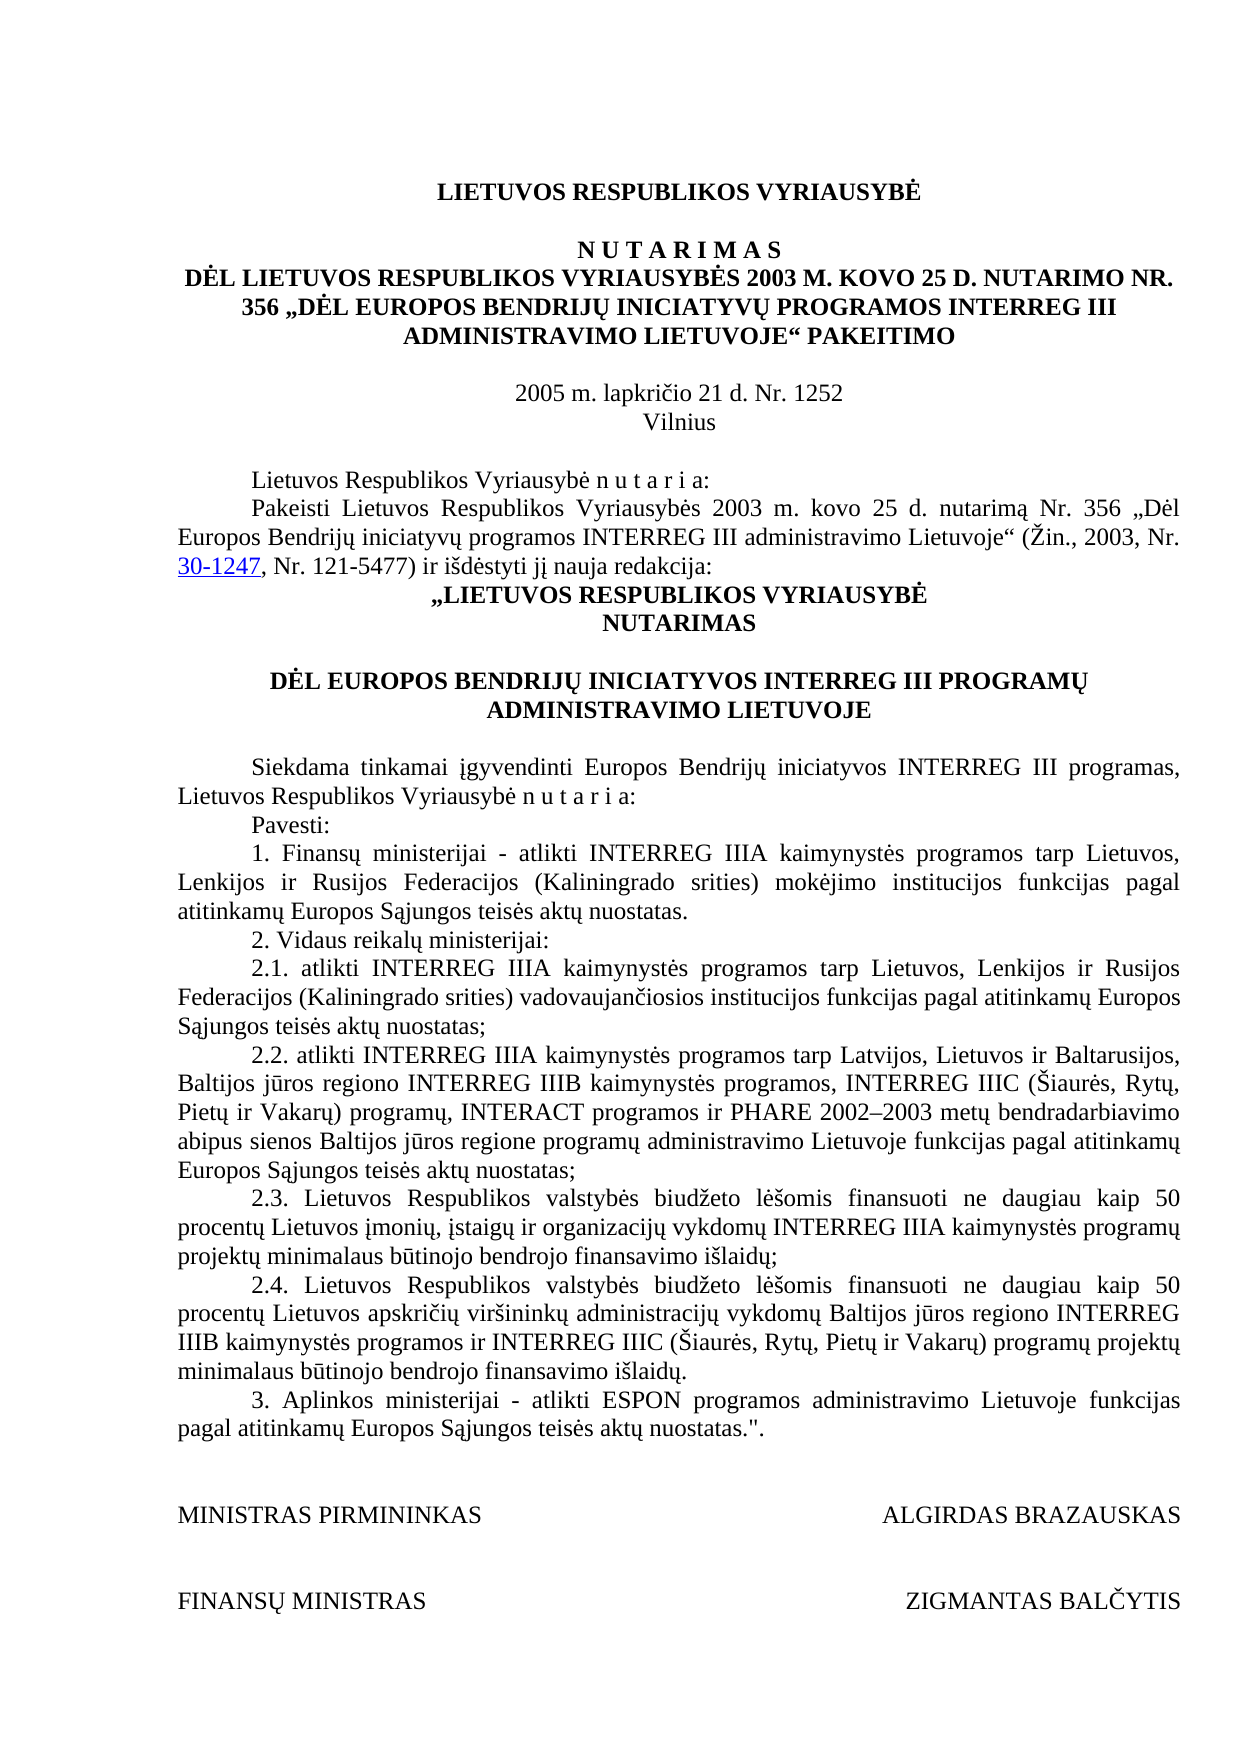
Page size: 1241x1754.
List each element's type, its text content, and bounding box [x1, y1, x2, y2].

text Lietuvos Respublikos Vyriausybė nutaria: [177, 465, 1181, 493]
text DĖL EUROPOS BENDRIJŲ INICIATYVOS INTERREG III PROGRAMŲ [177, 666, 1181, 695]
text 2. Vidaus reikalų ministerijai: [177, 925, 1181, 953]
text 1. Finansų ministerijai - atlikti INTERREG IIIA kaimynystės programos tarp Lietuvos, Lenkijos ir Rusijos Federacijos (Kaliningrado srities) mokėjimo institucijos funkcijas pagal atitinkamų Europos Sąjungos teisės aktų nuostatas. [177, 838, 1181, 925]
text „LIETUVOS RESPUBLIKOS VYRIAUSYBĖ [177, 580, 1181, 608]
text 2005 m. lapkričio 21 d. Nr. 1252 [177, 378, 1181, 407]
text Pakeisti Lietuvos Respublikos Vyriausybės 2003 m. kovo 25 d. nutarimą Nr. 356 „Dėl Europos Bendrijų iniciatyvų programos INTERREG III administravimo Lietuvoje“ (Žin., 2003, Nr. 30-1247, Nr. 121-5477) ir išdėstyti jį nauja redakcija: [177, 493, 1181, 580]
text ADMINISTRAVIMO LIETUVOJE [177, 695, 1181, 723]
text Siekdama tinkamai įgyvendinti Europos Bendrijų iniciatyvos INTERREG III programas, Lietuvos Respublikos Vyriausybė nutaria: [177, 752, 1181, 810]
text FINANSŲ MINISTRAS ZIGMANTAS BALČYTIS [177, 1586, 1181, 1615]
text 2.4. Lietuvos Respublikos valstybės biudžeto lėšomis finansuoti ne daugiau kaip 50 procentų Lietuvos apskričių viršininkų administracijų vykdomų Baltijos jūros regiono INTERREG IIIB kaimynystės programos ir INTERREG IIIC (Šiaurės, Rytų, Pietų ir Vakarų) programų projektų minimalaus būtinojo bendrojo finansavimo išlaidų. [177, 1270, 1181, 1385]
text Pavesti: [177, 810, 1181, 838]
text Vilnius [177, 407, 1181, 436]
text MINISTRAS PIRMININKAS ALGIRDAS BRAZAUSKAS [177, 1500, 1181, 1528]
text NUTARIMAS [177, 608, 1181, 637]
text DĖL LIETUVOS RESPUBLIKOS VYRIAUSYBĖS 2003 M. KOVO 25 D. NUTARIMO NR. 356 „DĖL EUROPOS BENDRIJŲ INICIATYVŲ PROGRAMOS INTERREG III ADMINISTRAVIMO LIETUVOJE“ PAKEITIMO [177, 263, 1181, 350]
text 2.2. atlikti INTERREG IIIA kaimynystės programos tarp Latvijos, Lietuvos ir Baltarusijos, Baltijos jūros regiono INTERREG IIIB kaimynystės programos, INTERREG IIIC (Šiaurės, Rytų, Pietų ir Vakarų) programų, INTERACT programos ir PHARE 2002–2003 metų bendradarbiavimo abipus sienos Baltijos jūros regione programų administravimo Lietuvoje funkcijas pagal atitinkamų Europos Sąjungos teisės aktų nuostatas; [177, 1040, 1181, 1183]
text 2.1. atlikti INTERREG IIIA kaimynystės programos tarp Lietuvos, Lenkijos ir Rusijos Federacijos (Kaliningrado srities) vadovaujančiosios institucijos funkcijas pagal atitinkamų Europos Sąjungos teisės aktų nuostatas; [177, 953, 1181, 1040]
text LIETUVOS RESPUBLIKOS VYRIAUSYBĖ [177, 177, 1181, 206]
text 3. Aplinkos ministerijai - atlikti ESPON programos administravimo Lietuvoje funkcijas pagal atitinkamų Europos Sąjungos teisės aktų nuostatas.". [177, 1385, 1181, 1442]
text N U T A R I M A S [177, 235, 1181, 263]
text 2.3. Lietuvos Respublikos valstybės biudžeto lėšomis finansuoti ne daugiau kaip 50 procentų Lietuvos įmonių, įstaigų ir organizacijų vykdomų INTERREG IIIA kaimynystės programų projektų minimalaus būtinojo bendrojo finansavimo išlaidų; [177, 1183, 1181, 1270]
